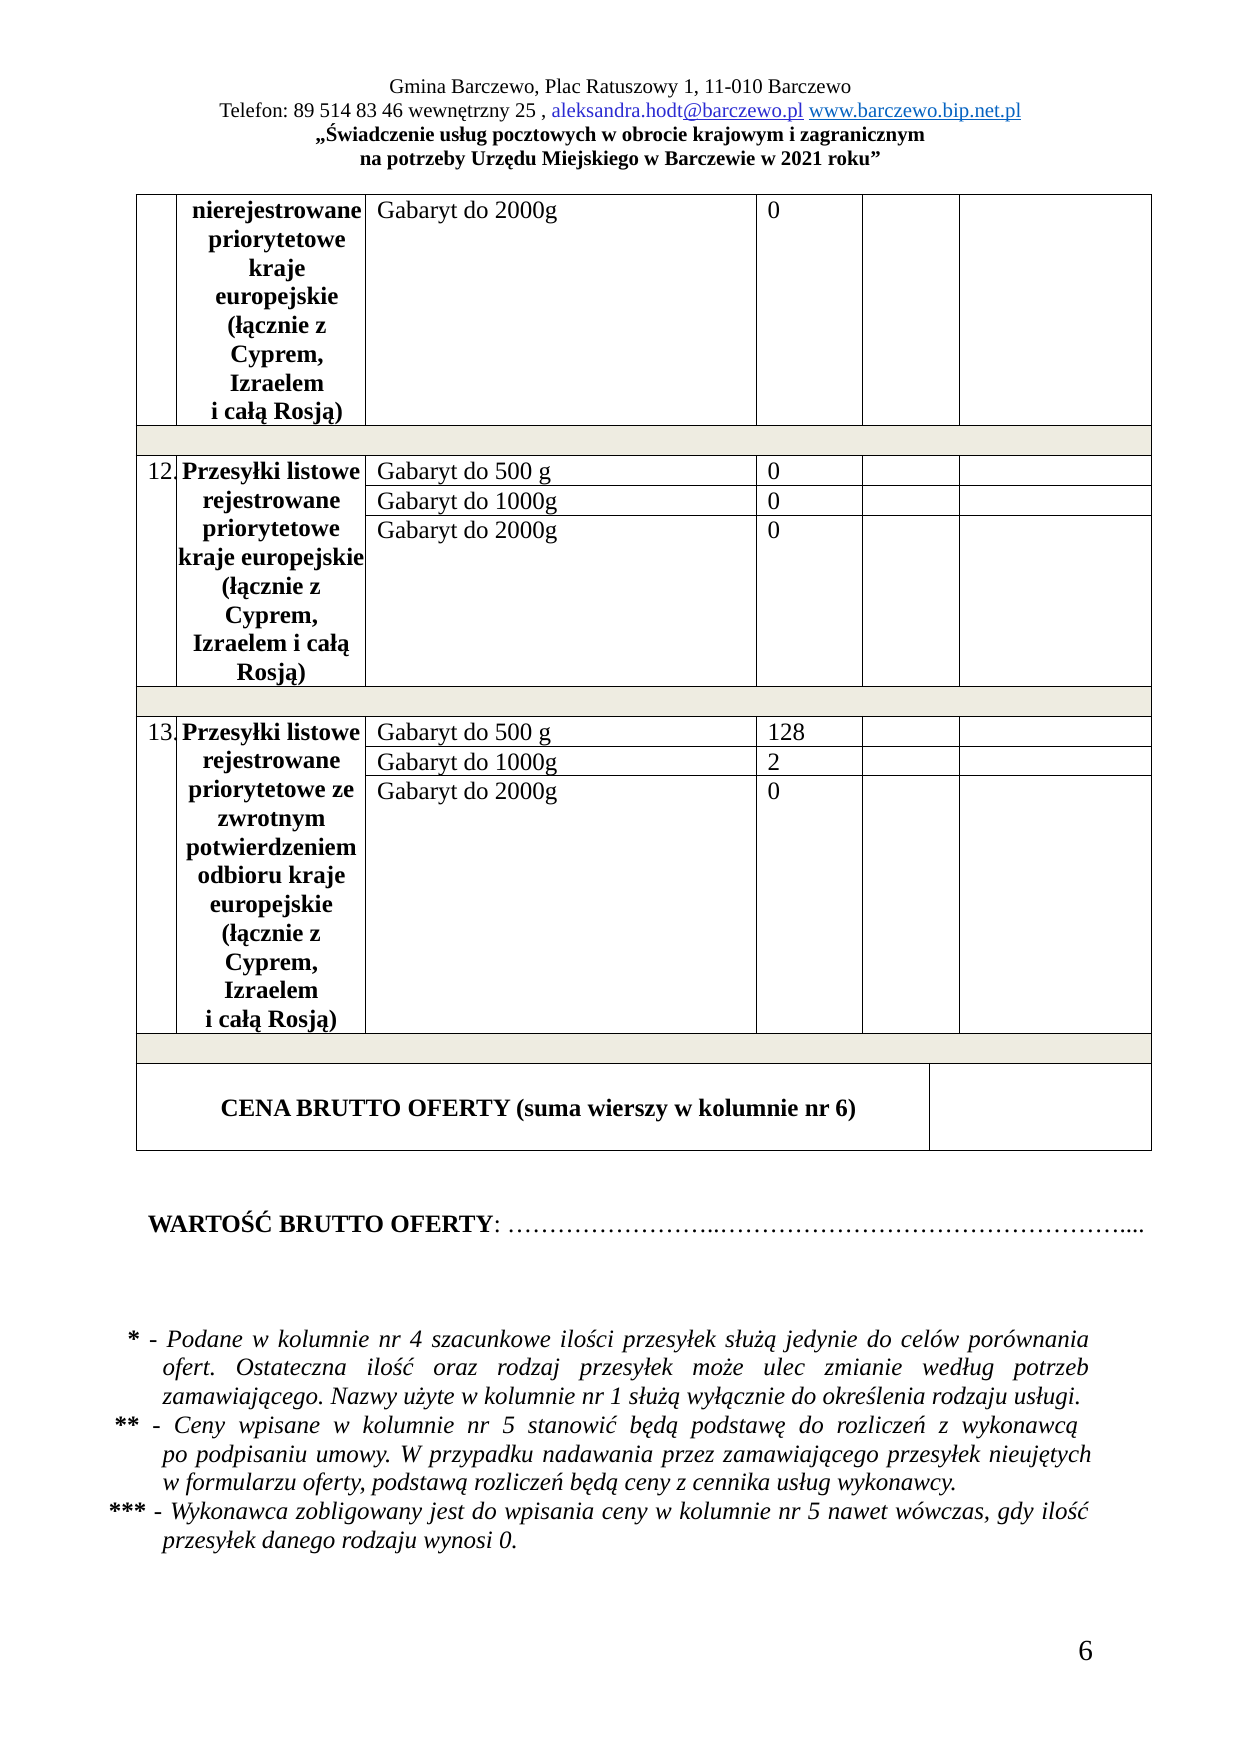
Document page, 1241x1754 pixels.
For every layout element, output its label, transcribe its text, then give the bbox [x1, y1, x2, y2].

table_cell Gabaryt do 1000g [366, 747, 756, 775]
table_cell [960, 747, 1151, 775]
text *** - Wykonawca zobligowany jest do wpisania ceny w kolumnie nr 5 nawet wówczas, gdy ilość przesyłek danego rodzaju wynosi 0. [103, 1496, 1093, 1554]
table_cell [863, 776, 959, 1033]
table_cell Przesyłki listowe rejestrowane priorytetowe ze zwrotnym potwierdzeniem odbioru kraje europejskie (łącznie z Cyprem, Izraelem i całą Rosją) [177, 717, 365, 1033]
table_cell CENA BRUTTO OFERTY (suma wierszy w kolumnie nr 6) [137, 1064, 929, 1150]
table_cell Przesyłki listowe rejestrowane priorytetowe kraje europejskie (łącznie z Cyprem, Izraelem i całą Rosją) [177, 456, 365, 686]
table_cell Gabaryt do 500 g [366, 717, 756, 746]
table_cell Gabaryt do 2000g [366, 776, 756, 1033]
table_cell [930, 1064, 1151, 1150]
table_cell nierejestrowane priorytetowe kraje europejskie (łącznie z Cyprem, Izraelem i całą Rosją) [177, 195, 365, 425]
table_cell [960, 717, 1151, 746]
text * - Podane w kolumnie nr 4 szacunkowe ilości przesyłek służą jedynie do celów porównania ofert. Ostateczna ilość oraz rodzaj przesyłek może ulec zmianie według potrzeb zamawiającego. Nazwy użyte w kolumnie nr 1 służą wyłącznie do określenia rodzaju usługi. [118, 1324, 1093, 1410]
table_cell [960, 195, 1151, 425]
table_cell Gabaryt do 2000g [366, 516, 756, 686]
table_cell Gabaryt do 500 g [366, 456, 756, 485]
table_cell [863, 747, 959, 775]
text WARTOŚĆ BRUTTO OFERTY: ……………………..………………………………………….... [148, 1209, 1152, 1237]
table_cell 12. [137, 456, 176, 686]
table_cell 0 [757, 516, 862, 686]
text ** - Ceny wpisane w kolumnie nr 5 stanowić będą podstawę do rozliczeń z wykonawcą po podpisaniu umowy. W przypadku nadawania przez zamawiającego przesyłek nieujętych w formularzu oferty, podstawą rozliczeń będą ceny z cennika usług wykonawcy. [103, 1410, 1093, 1496]
table_cell [960, 776, 1151, 1033]
table_cell [137, 687, 1151, 716]
table_cell 2 [757, 747, 862, 775]
table_cell [137, 426, 1151, 455]
table_cell [863, 717, 959, 746]
table_cell [960, 486, 1151, 514]
table_cell Gabaryt do 1000g [366, 486, 756, 514]
table_cell [863, 516, 959, 686]
table_cell [863, 456, 959, 485]
table_cell [960, 456, 1151, 485]
table_cell [863, 486, 959, 514]
table_cell 128 [757, 717, 862, 746]
table_cell [137, 1034, 1151, 1063]
table_cell [960, 516, 1151, 686]
table_cell [863, 195, 959, 425]
table_cell 0 [757, 776, 862, 1033]
table_cell 13. [137, 717, 176, 1033]
table_cell 0 [757, 195, 862, 425]
table_cell [137, 195, 176, 425]
table_cell Gabaryt do 2000g [366, 195, 756, 425]
table_cell 0 [757, 486, 862, 514]
table_cell 0 [757, 456, 862, 485]
